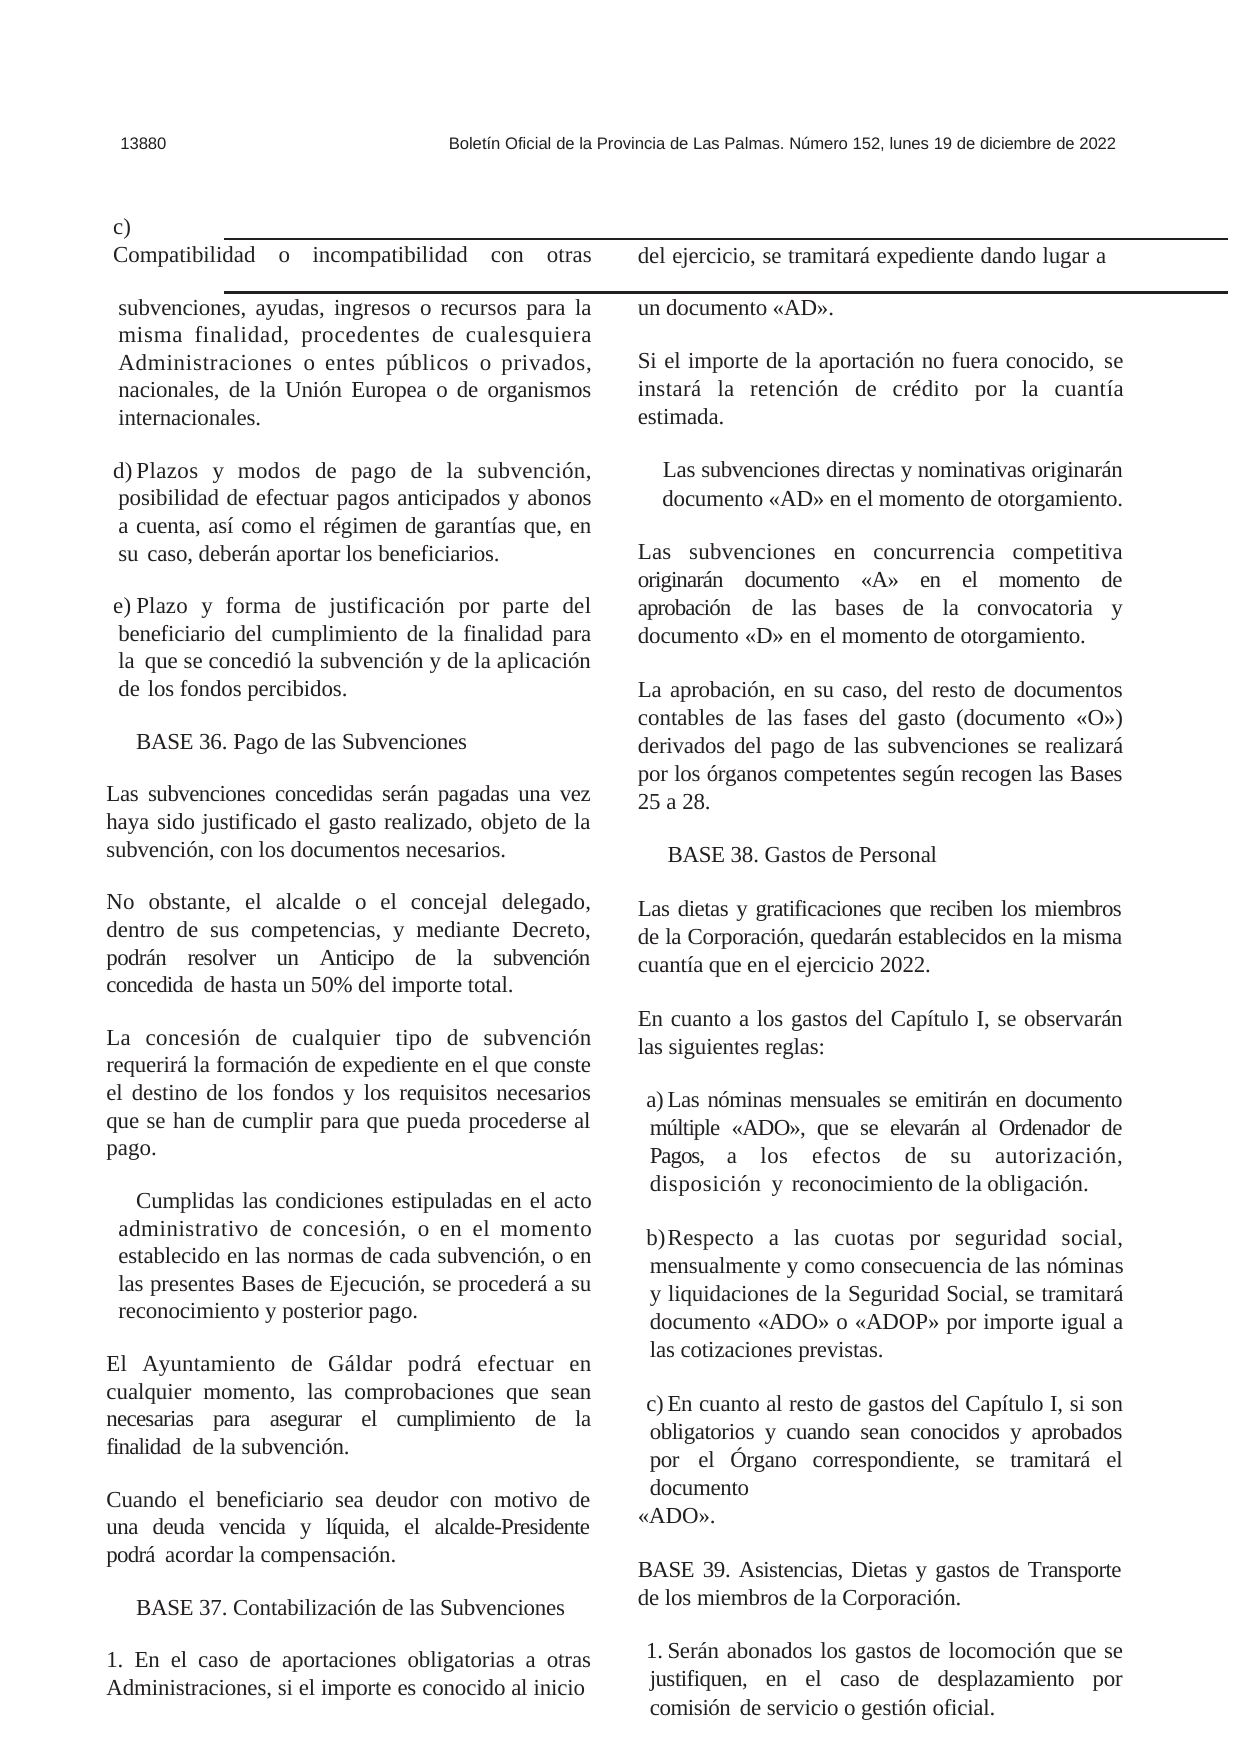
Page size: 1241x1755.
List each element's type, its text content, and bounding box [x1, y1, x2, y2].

text [638, 221, 1122, 238]
text Cuando el beneficiario sea deudor con motivo de una deuda vencida y líquida, el alcalde-Presidente podrá acordar la compensación. [106, 1486, 591, 1567]
text Cumplidas las condiciones estipuladas en el acto administrativo de concesión, o en el momento establecido en las normas de cada subvención, o en las presentes Bases de Ejecución, se procederá a su reconocimiento y posterior pago. [118, 1187, 592, 1324]
list Respecto a las cuotas por seguridad social, mensualmente y como consecuencia de las nóminas y liquidaciones de la Seguridad Social, se tramitará documento «ADO» o «ADOP» por importe igual a las cotizaciones previstas. [638, 1224, 1123, 1363]
list Plazo y forma de justificación por parte del beneficiario del cumplimiento de la finalidad para la que se concedió la subvención y de la aplicación de los fondos percibidos. [106, 592, 591, 701]
text La aprobación, en su caso, del resto de documentos contables de las fases del gasto (documento «O») derivados del pago de las subvenciones se realizará por los órganos competentes según recogen las Bases 25 a 28. [638, 676, 1123, 814]
list En cuanto al resto de gastos del Capítulo I, si son obligatorios y cuando sean conocidos y aprobados por el Órgano correspondiente, se tramitará el documento [638, 1390, 1123, 1500]
text Si el importe de la aportación no fuera conocido, se instará la retención de crédito por la cuantía estimada. [638, 347, 1123, 429]
text 1. En el caso de aportaciones obligatorias a otras Administraciones, si el importe es conocido al inicio [106, 1646, 591, 1700]
list Serán abonados los gastos de locomoción que se justifiquen, en el caso de desplazamiento por comisión de servicio o gestión oficial. [638, 1637, 1123, 1720]
text del ejercicio, se tramitará expediente dando lugar a [638, 240, 1122, 291]
text Las subvenciones en concurrencia competitiva originarán documento «A» en el momento de aprobación de las bases de la convocatoria y documento «D» en el momento de otorgamiento. [638, 538, 1123, 649]
text La concesión de cualquier tipo de subvención requerirá la formación de expediente en el que conste el destino de los fondos y los requisitos necesarios que se han de cumplir para que pueda procederse al pago. [106, 1024, 591, 1161]
text El Ayuntamiento de Gáldar podrá efectuar en cualquier momento, las comprobaciones que sean necesarias para asegurar el cumplimiento de la finalidad de la subvención. [106, 1350, 591, 1459]
text Las subvenciones concedidas serán pagadas una vez haya sido justificado el gasto realizado, objeto de la subvención, con los documentos necesarios. [106, 781, 591, 862]
list Compatibilidad o incompatibilidad con otras subvenciones, ayudas, ingresos o recursos para la misma finalidad, procedentes de cualesquiera Administraciones o entes públicos o privados, nacionales, de la Unión Europea o de organismos internacionales. [106, 213, 592, 430]
text «ADO». [638, 1502, 1134, 1529]
list Las nóminas mensuales se emitirán en documento múltiple «ADO», que se elevarán al Ordenador de Pagos, a los efectos de su autorización, disposición y reconocimiento de la obligación. [638, 1086, 1123, 1197]
text En cuanto a los gastos del Capítulo I, se observarán las siguientes reglas: [638, 1005, 1123, 1059]
text Las dietas y gratificaciones que reciben los miembros de la Corporación, quedarán establecidos en la misma cuantía que en el ejercicio 2022. [638, 895, 1123, 978]
text BASE 38. Gastos de Personal [667, 842, 1134, 868]
text BASE 37. Contabilización de las Subvenciones [136, 1594, 592, 1620]
text BASE 36. Pago de las Subvenciones [136, 728, 592, 754]
text BASE 39. Asistencias, Dietas y gastos de Transporte de los miembros de la Corporación. [638, 1556, 1122, 1610]
text Las subvenciones directas y nominativas originarán documento «AD» en el momento de otorgamiento. [638, 457, 1123, 511]
text No obstante, el alcalde o el concejal delegado, dentro de sus competencias, y mediante Decreto, podrán resolver un Anticipo de la subvención concedida de hasta un 50% del importe total. [106, 888, 591, 998]
list Plazos y modos de pago de la subvención, posibilidad de efectuar pagos anticipados y abonos a cuenta, así como el régimen de garantías que, en su caso, deberán aportar los beneficiarios. [106, 457, 591, 566]
text un documento «AD». [638, 294, 1122, 320]
